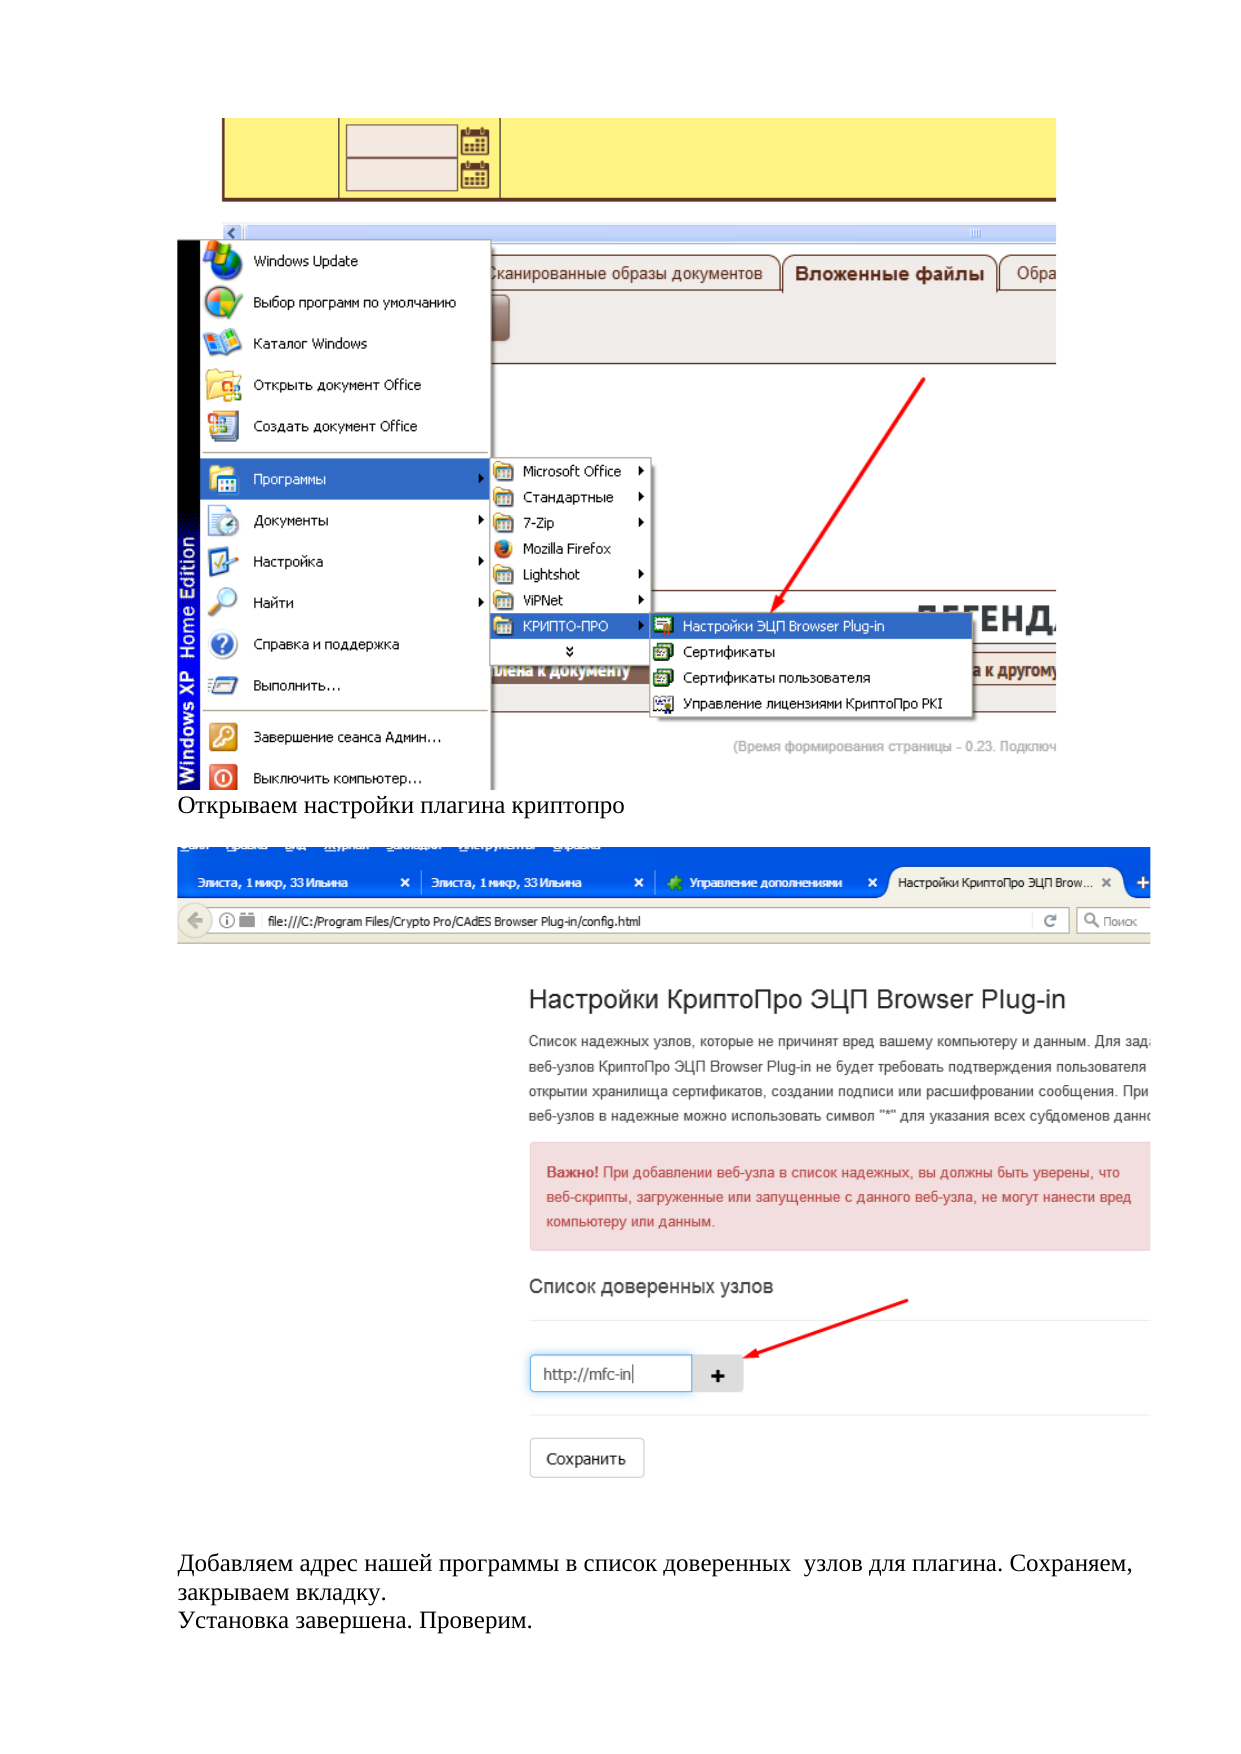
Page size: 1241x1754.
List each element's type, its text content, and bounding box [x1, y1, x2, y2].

picture [177, 118, 1057, 790]
picture [177, 847, 1151, 1548]
text Установка завершена. Проверим. [177, 1606, 1152, 1634]
text Открываем настройки плагина криптопро [177, 790, 1152, 818]
text Добавляем адрес нашей программы в список доверенных узлов для плагина. Сохраняем, закрываем вкладку. [177, 1548, 1152, 1606]
